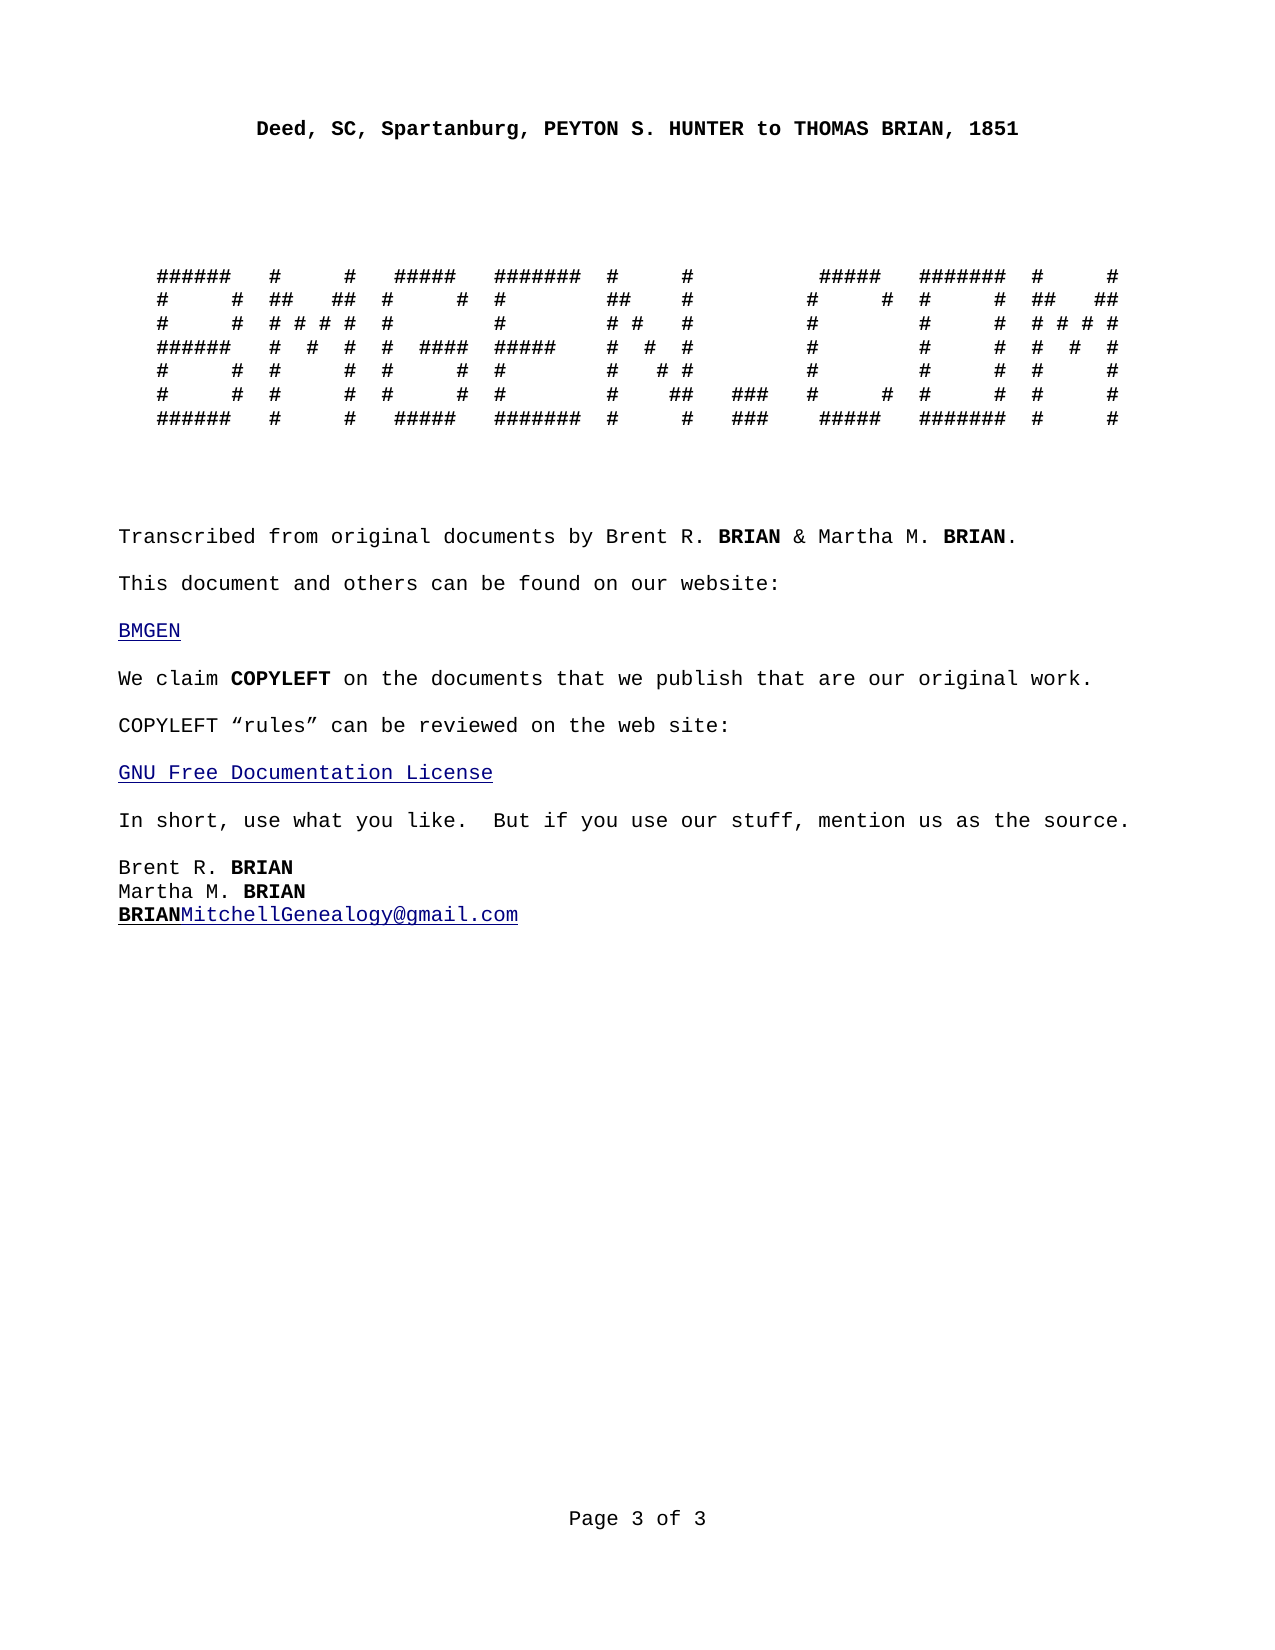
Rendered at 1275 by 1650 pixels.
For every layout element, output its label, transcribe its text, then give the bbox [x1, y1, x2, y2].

text COPYLEFT “rules” can be reviewed on the web site: [118, 715, 1157, 739]
text This document and others can be found on our website: [118, 573, 1157, 597]
text BRIANMitchellGenealogy@gmail.com [118, 904, 1157, 928]
text # # ## ## # # # ## # # # # # ## ## [118, 289, 1157, 313]
text GNU Free Documentation License [118, 762, 1157, 786]
text Transcribed from original documents by Brent R. BRIAN & Martha M. BRIAN. [118, 526, 1157, 549]
text In short, use what you like. But if you use our stuff, mention us as the source. [118, 810, 1157, 833]
text We claim COPYLEFT on the documents that we publish that are our original work. [118, 668, 1157, 691]
text # # # # # # # # ## ### # # # # # # [118, 384, 1157, 408]
text Brent R. BRIAN [118, 857, 1157, 881]
text ###### # # ##### ####### # # ### ##### ####### # # [118, 408, 1157, 431]
text Martha M. BRIAN [118, 881, 1157, 904]
text BMGEN [118, 621, 1157, 644]
text ###### # # # # #### ##### # # # # # # # # # [118, 337, 1157, 360]
text ###### # # ##### ####### # # ##### ####### # # [118, 266, 1157, 289]
text # # # # # # # # # # # # # # # # # # [118, 313, 1157, 337]
text # # # # # # # # # # # # # # # [118, 360, 1157, 384]
